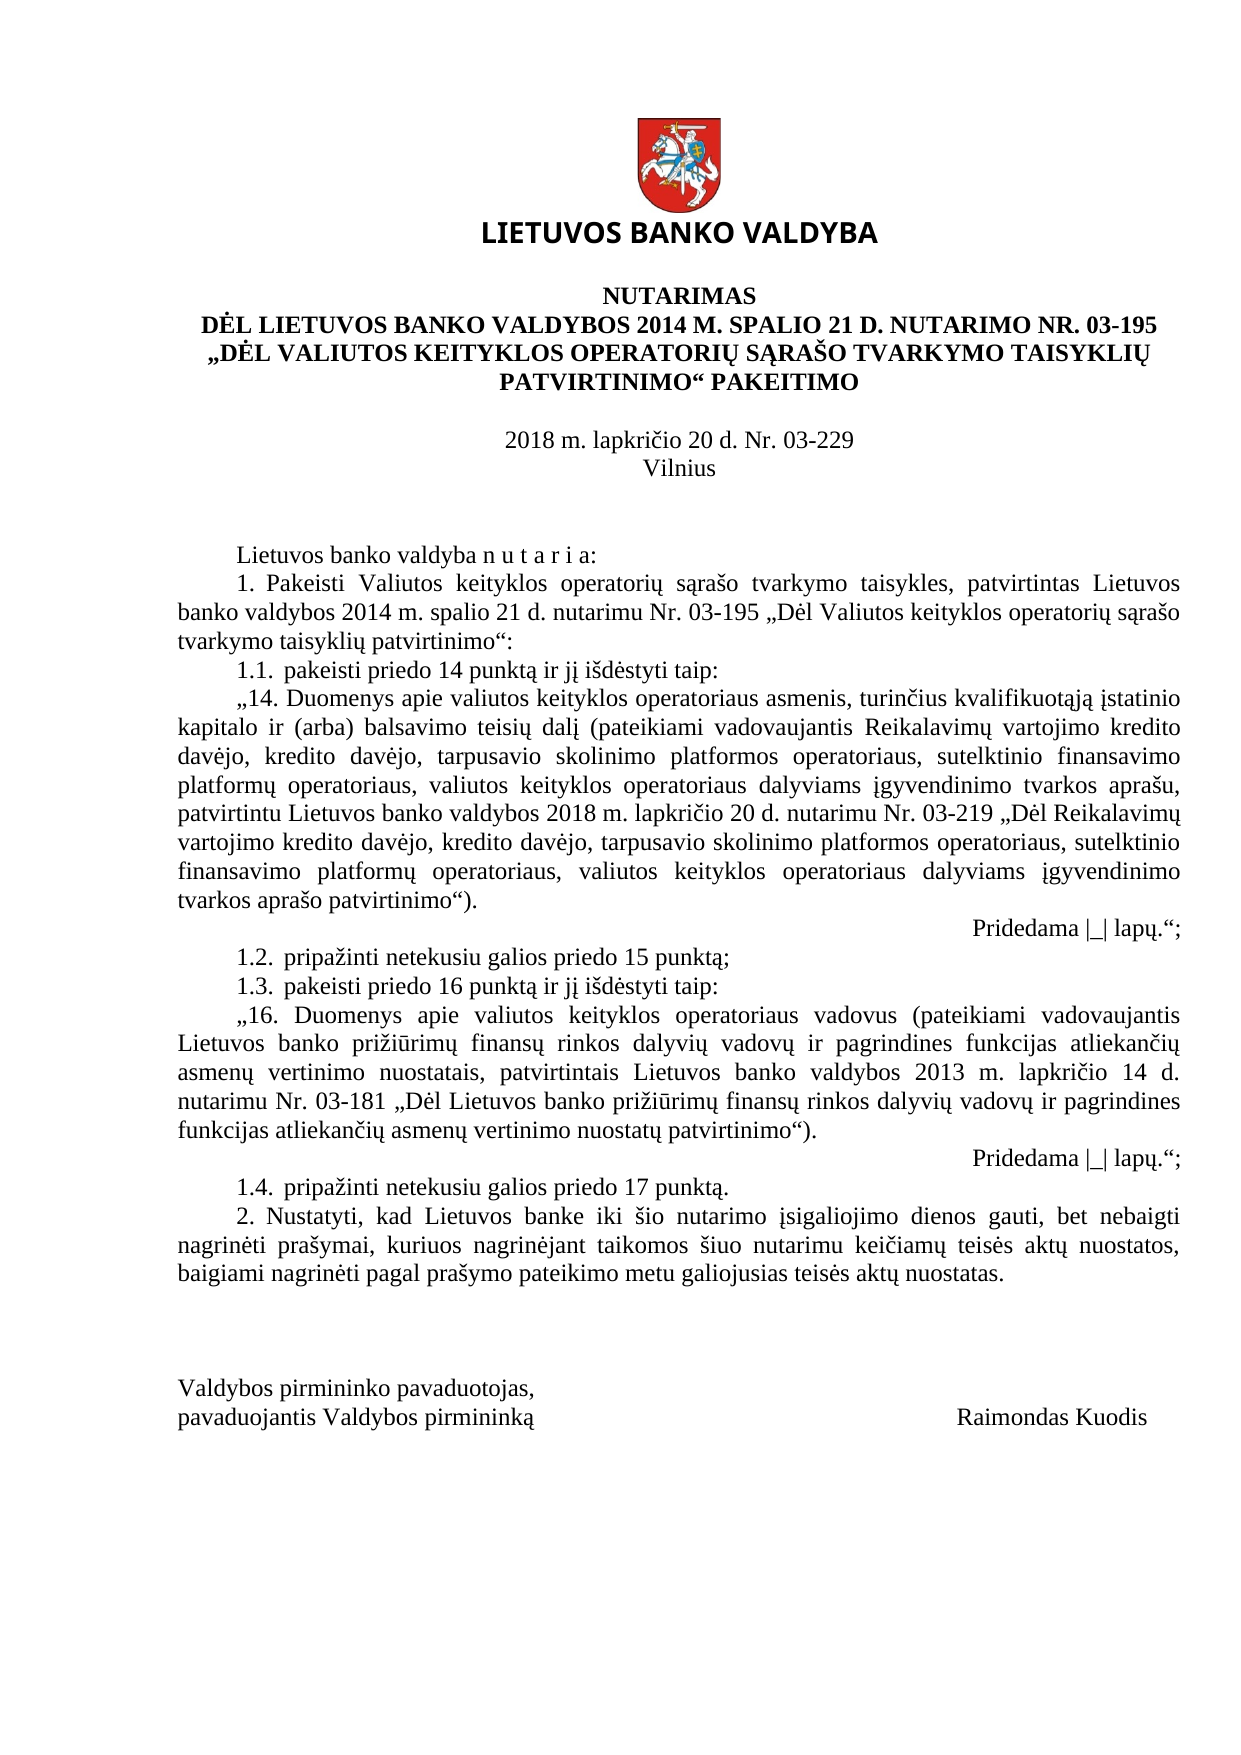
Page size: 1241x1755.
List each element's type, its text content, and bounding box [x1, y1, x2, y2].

text 1.4. pripažinti netekusiu galios priedo 17 punktą. [177, 1172, 1181, 1201]
text 2. Nustatyti, kad Lietuvos banke iki šio nutarimo įsigaliojimo dienos gauti, bet nebaigti nagrinėti prašymai, kuriuos nagrinėjant taikomos šiuo nutarimu keičiamų teisės aktų nuostatos, baigiami nagrinėti pagal prašymo pateikimo metu galiojusias teisės aktų nuostatas. [177, 1201, 1181, 1287]
text 1.1. pakeisti priedo 14 punktą ir jį išdėstyti taip: [177, 655, 1181, 683]
text Lietuvos banko valdyba n u t a r i a: [218, 540, 1181, 568]
text „16. Duomenys apie valiutos keityklos operatoriaus vadovus (pateikiami vadovaujantis Lietuvos banko prižiūrimų finansų rinkos dalyvių vadovų ir pagrindines funkcijas atliekančių asmenų vertinimo nuostatais, patvirtintais Lietuvos banko valdybos 2013 m. lapkričio 14 d. nutarimu Nr. 03-181 „Dėl Lietuvos banko prižiūrimų finansų rinkos dalyvių vadovų ir pagrindines funkcijas atliekančių asmenų vertinimo nuostatų patvirtinimo“). [177, 1000, 1181, 1143]
text 1.2. pripažinti netekusiu galios priedo 15 punktą; [177, 942, 1181, 971]
text 1. Pakeisti Valiutos keityklos operatorių sąrašo tvarkymo taisykles, patvirtintas Lietuvos banko valdybos 2014 m. spalio 21 d. nutarimu Nr. 03-195 „Dėl Valiutos keityklos operatorių sąrašo tvarkymo taisyklių patvirtinimo“: [177, 568, 1181, 655]
text Pridedama |_| lapų.“; [177, 1143, 1181, 1172]
text 1.3. pakeisti priedo 16 punktą ir jį išdėstyti taip: [177, 971, 1181, 1000]
text Pridedama |_| lapų.“; [177, 913, 1181, 942]
text pavaduojantis Valdybos pirmininką Raimondas Kuodis [177, 1402, 1181, 1431]
text Valdybos pirmininko pavaduotojas, [177, 1373, 1181, 1402]
text LIETUVOS BANKO VALDYBA [177, 212, 1181, 252]
text 2018 m. lapkričio 20 d. Nr. 03-229 [177, 425, 1181, 453]
text Vilnius [177, 453, 1181, 482]
text „14. Duomenys apie valiutos keityklos operatoriaus asmenis, turinčius kvalifikuotąją įstatinio kapitalo ir (arba) balsavimo teisių dalį (pateikiami vadovaujantis Reikalavimų vartojimo kredito davėjo, kredito davėjo, tarpusavio skolinimo platformos operatoriaus, sutelktinio finansavimo platformų operatoriaus, valiutos keityklos operatoriaus dalyviams įgyvendinimo tvarkos aprašu, patvirtintu Lietuvos banko valdybos 2018 m. lapkričio 20 d. nutarimu Nr. 03-219 „Dėl Reikalavimų vartojimo kredito davėjo, kredito davėjo, tarpusavio skolinimo platformos operatoriaus, sutelktinio finansavimo platformų operatoriaus, valiutos keityklos operatoriaus dalyviams įgyvendinimo tvarkos aprašo patvirtinimo“). [177, 683, 1181, 913]
text NUTARIMAS [177, 281, 1181, 310]
text DĖL Lietuvos banko valdybos 2014 m. spalio 21 d. nutarimO Nr. 03-195 „Dėl valiutos keityklos operatorių sąrašo tvarkymo taisyklių patvirtinimo“ PAKEITIMO [177, 310, 1181, 396]
